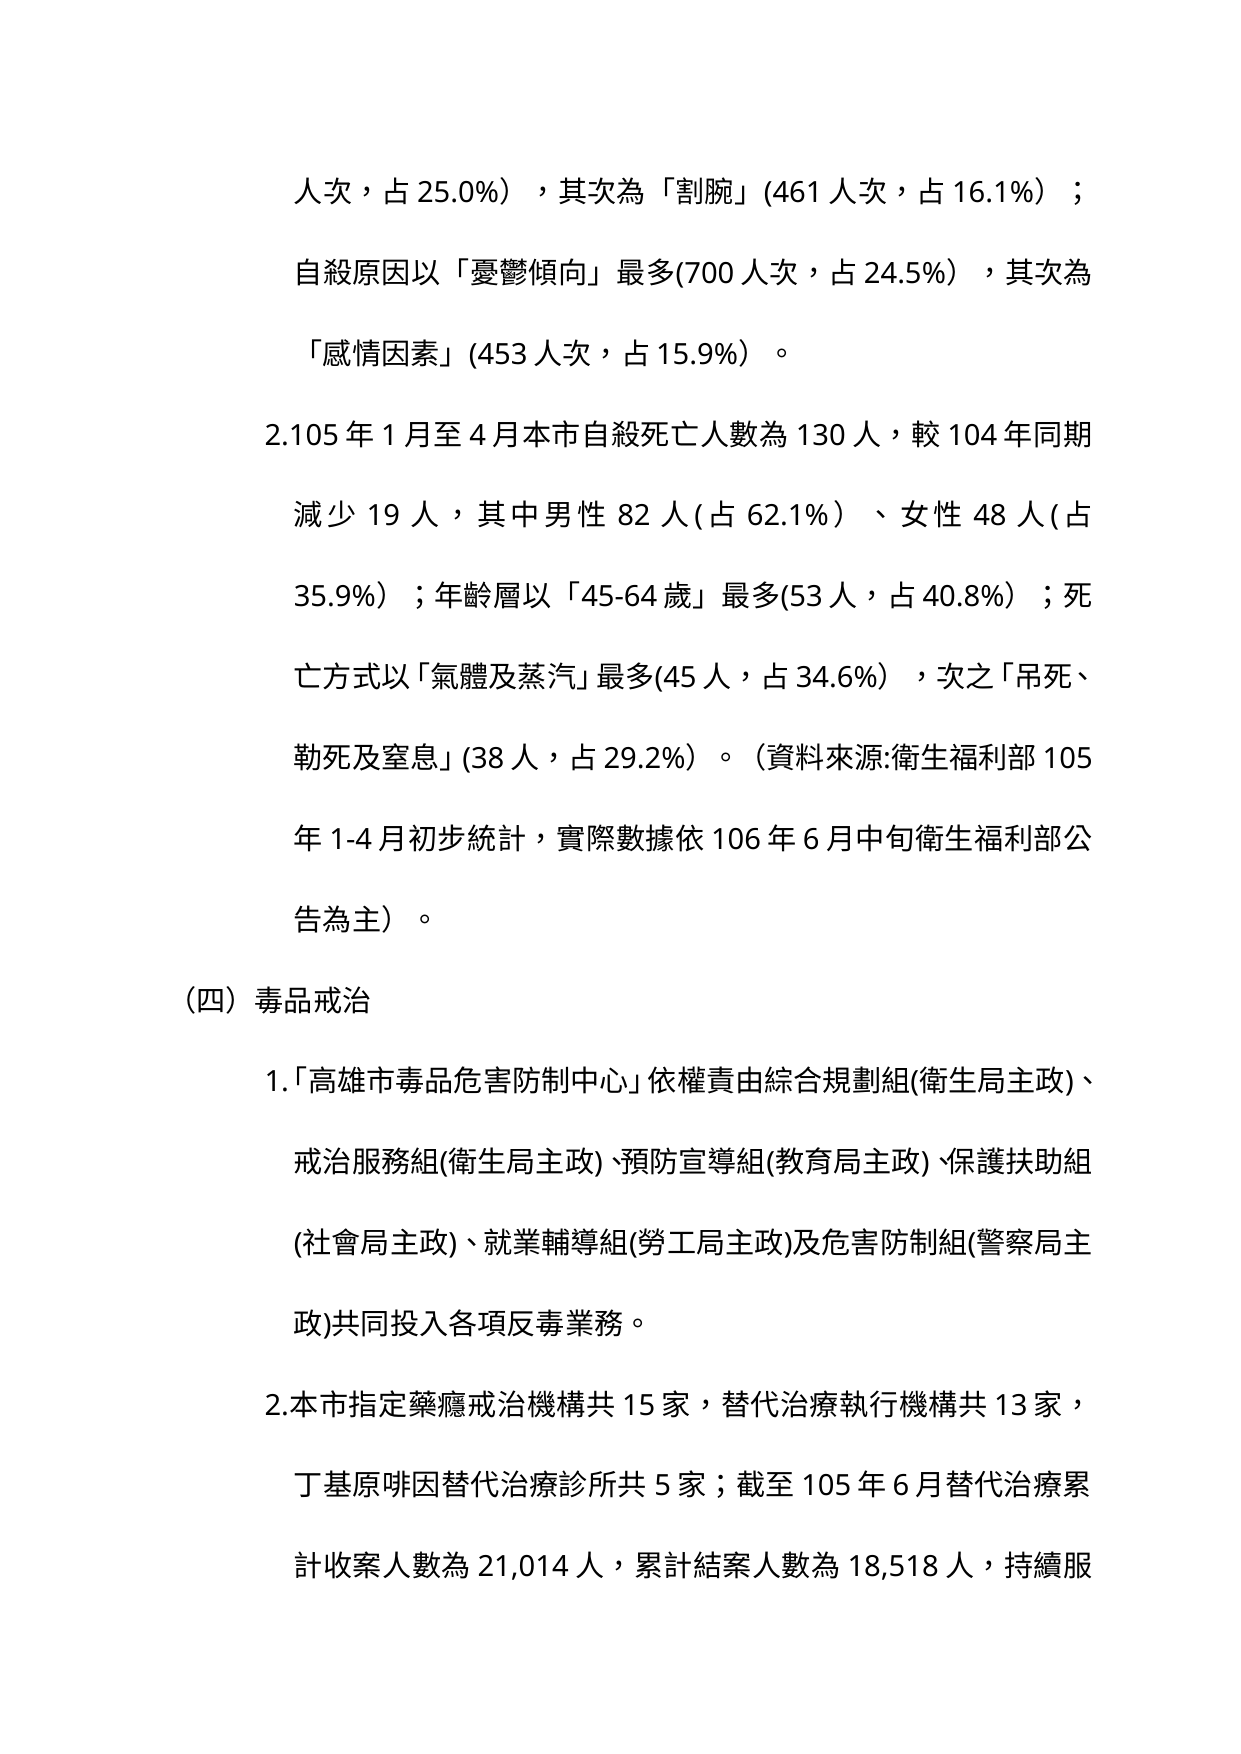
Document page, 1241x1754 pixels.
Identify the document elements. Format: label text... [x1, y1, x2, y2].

text 2.105年1月至4月本市自殺死亡人數為130人，較104年同期減少19人，其中男性82人(占62.1%）、女性48人(占35.9%）；年齡層以「45-64歲」最多(53人，占40.8%）；死亡方式以「氣體及蒸汽」最多(45人，占34.6%），次之「吊死、勒死及窒息」(38人，占29.2%）。（資料來源:衛生福利部105年1-4月初步統計，實際數據依106年6月中旬衛生福利部公告為主）。 [264, 392, 1092, 958]
text （四）毒品戒治 [148, 958, 1092, 1039]
text 2.本市指定藥癮戒治機構共15家，替代治療執行機構共13家，丁基原啡因替代治療診所共5家；截至105年6月替代治療累計收案人數為21,014人，累計結案人數為18,518人，持續服 [264, 1362, 1092, 1604]
text 1.「高雄市毒品危害防制中心」依權責由綜合規劃組(衛生局主政)、戒治服務組(衛生局主政)、預防宣導組(教育局主政)、保護扶助組(社會局主政)、就業輔導組(勞工局主政)及危害防制組(警察局主政)共同投入各項反毒業務。 [264, 1039, 1092, 1362]
text 人次，占25.0%），其次為「割腕」(461人次，占16.1%）；自殺原因以「憂鬱傾向」最多(700人次，占24.5%），其次為「感情因素」(453人次，占15.9%）。 [264, 149, 1092, 392]
